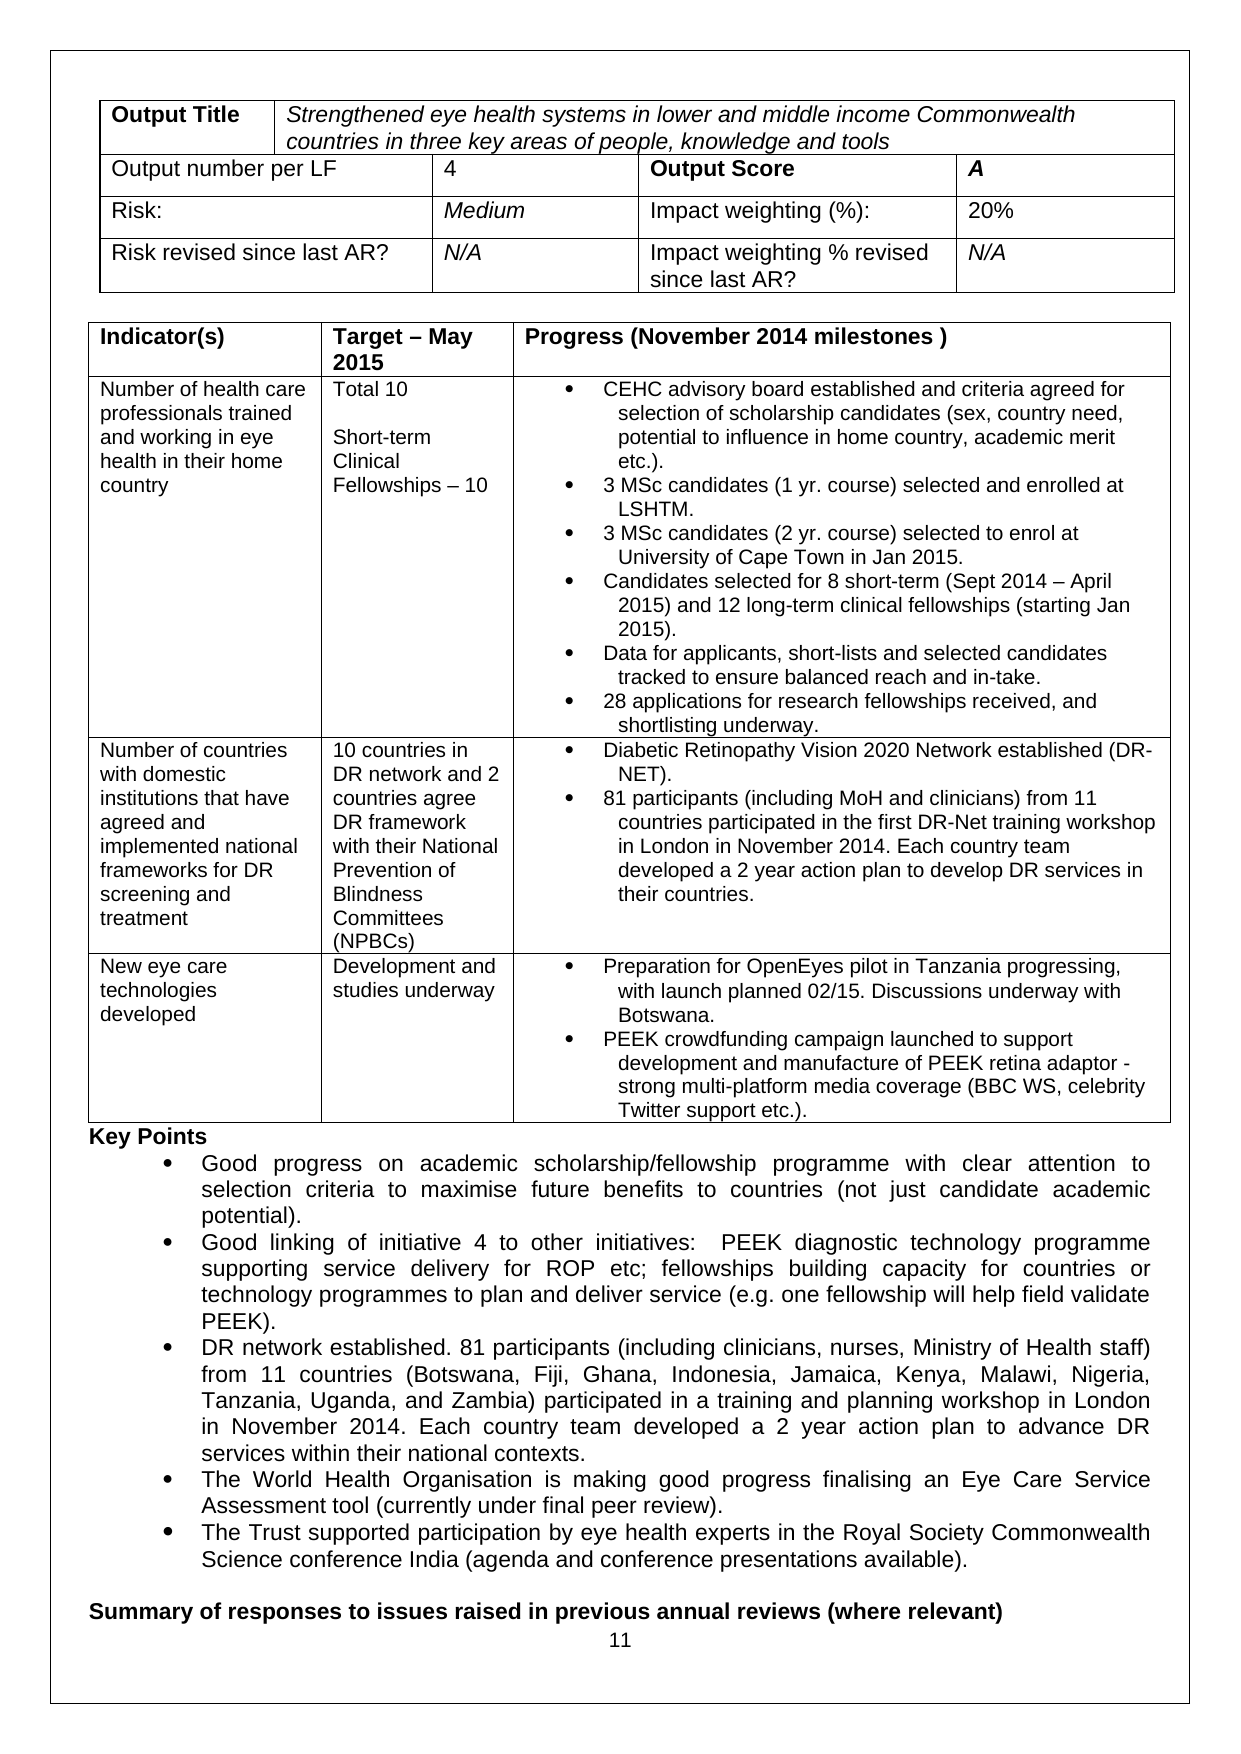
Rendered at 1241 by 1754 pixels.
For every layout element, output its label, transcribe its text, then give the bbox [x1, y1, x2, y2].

table_cell Output Score [639, 155, 956, 196]
table_cell Preparation for OpenEyes pilot in Tanzania progressing, with launch planned 02/15. Discussions underway with Botswana. PEEK crowdfunding campaign launched to support development and manufacture of PEEK retina adaptor - strong multi-platform media coverage (BBC WS, celebrity Twitter support etc.). [514, 954, 1170, 1122]
table_cell Medium [433, 197, 638, 238]
table_header Target – May 2015 [322, 323, 513, 376]
table_cell 4 [433, 155, 638, 196]
table_cell Risk: [101, 197, 432, 238]
list The World Health Organisation is making good progress finalising an Eye Care Service Assessment tool (currently under final peer review). [164, 1466, 1152, 1519]
table_cell Total 10 Short-term Clinical Fellowships – 10 [322, 377, 513, 737]
table_header Progress (November 2014 milestones ) [514, 323, 1170, 376]
table_cell Output number per LF [101, 155, 432, 196]
table_cell A [957, 155, 1174, 196]
table_cell Diabetic Retinopathy Vision 2020 Network established (DR-NET). 81 participants (including MoH and clinicians) from 11 countries participated in the first DR-Net training workshop in London in November 2014. Each country team developed a 2 year action plan to develop DR services in their countries. [514, 738, 1170, 953]
text Summary of responses to issues raised in previous annual reviews (where relevant) [89, 1598, 1152, 1624]
table_header Output Title [101, 101, 274, 154]
table_cell Impact weighting (%): [639, 197, 956, 238]
table_cell N/A [957, 239, 1174, 292]
table_cell Impact weighting % revised since last AR? [639, 239, 956, 292]
table_cell Number of health care professionals trained and working in eye health in their home country [89, 377, 321, 737]
table_header Strengthened eye health systems in lower and middle income Commonwealth countries in three key areas of people, knowledge and tools [275, 101, 1174, 154]
table_cell Number of countries with domestic institutions that have agreed and implemented national frameworks for DR screening and treatment [89, 738, 321, 953]
table_cell 10 countries in DR network and 2 countries agree DR framework with their National Prevention of Blindness Committees (NPBCs) [322, 738, 513, 953]
list Good linking of initiative 4 to other initiatives: PEEK diagnostic technology programme supporting service delivery for ROP etc; fellowships building capacity for countries or technology programmes to plan and deliver service (e.g. one fellowship will help field validate PEEK). [164, 1229, 1152, 1334]
list Good progress on academic scholarship/fellowship programme with clear attention to selection criteria to maximise future benefits to countries (not just candidate academic potential). [164, 1150, 1152, 1229]
text Key Points [89, 1123, 1152, 1150]
table_cell Risk revised since last AR? [101, 239, 432, 292]
table_cell Development and studies underway [322, 954, 513, 1122]
table_cell 20% [957, 197, 1174, 238]
list The Trust supported participation by eye health experts in the Royal Society Commonwealth Science conference India (agenda and conference presentations available). [164, 1519, 1152, 1572]
table_header Indicator(s) [89, 323, 321, 376]
table_cell N/A [433, 239, 638, 292]
list DR network established. 81 participants (including clinicians, nurses, Ministry of Health staff) from 11 countries (Botswana, Fiji, Ghana, Indonesia, Jamaica, Kenya, Malawi, Nigeria, Tanzania, Uganda, and Zambia) participated in a training and planning workshop in London in November 2014. Each country team developed a 2 year action plan to advance DR services within their national contexts. [164, 1334, 1152, 1466]
table_cell New eye care technologies developed [89, 954, 321, 1122]
table_cell CEHC advisory board established and criteria agreed for selection of scholarship candidates (sex, country need, potential to influence in home country, academic merit etc.). 3 MSc candidates (1 yr. course) selected and enrolled at LSHTM. 3 MSc candidates (2 yr. course) selected to enrol at University of Cape Town in Jan 2015. Candidates selected for 8 short-term (Sept 2014 – April 2015) and 12 long-term clinical fellowships (starting Jan 2015). Data for applicants, short-lists and selected candidates tracked to ensure balanced reach and in-take. 28 applications for research fellowships received, and shortlisting underway. [514, 377, 1170, 737]
